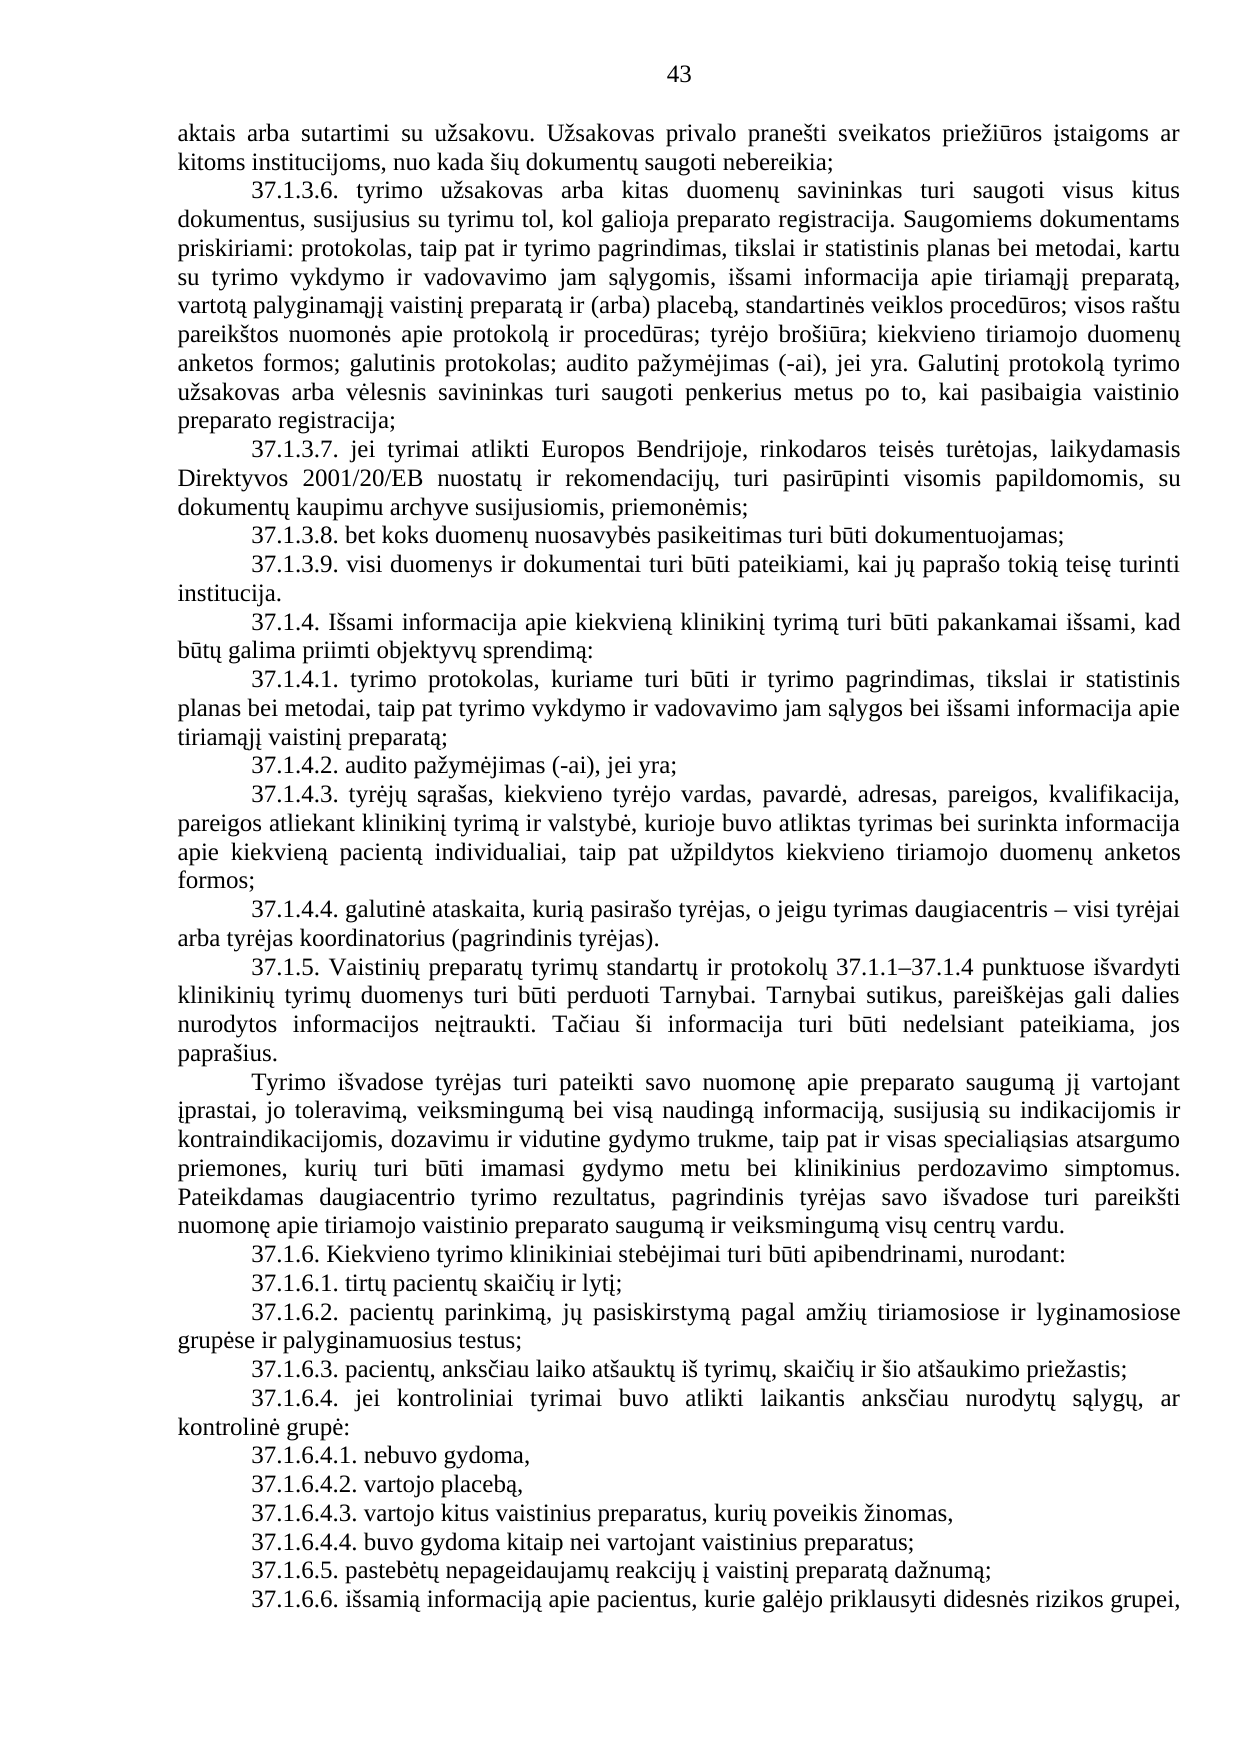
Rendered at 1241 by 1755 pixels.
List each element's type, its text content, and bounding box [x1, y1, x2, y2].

text 37.1.3.7. jei tyrimai atlikti Europos Bendrijoje, rinkodaros teisės turėtojas, laikydamasis Direktyvos 2001/20/EB nuostatų ir rekomendacijų, turi pasirūpinti visomis papildomomis, su dokumentų kaupimu archyve susijusiomis, priemonėmis; [177, 434, 1181, 521]
text 37.1.6.4.2. vartojo placebą, [177, 1469, 1181, 1498]
text 37.1.4.4. galutinė ataskaita, kurią pasirašo tyrėjas, o jeigu tyrimas daugiacentris – visi tyrėjai arba tyrėjas koordinatorius (pagrindinis tyrėjas). [177, 894, 1181, 952]
text 37.1.3.9. visi duomenys ir dokumentai turi būti pateikiami, kai jų paprašo tokią teisę turinti institucija. [177, 549, 1181, 607]
text 37.1.6.4.4. buvo gydoma kitaip nei vartojant vaistinius preparatus; [177, 1527, 1181, 1556]
text 37.1.6.4.3. vartojo kitus vaistinius preparatus, kurių poveikis žinomas, [177, 1498, 1181, 1527]
text 37.1.6.5. pastebėtų nepageidaujamų reakcijų į vaistinį preparatą dažnumą; [177, 1556, 1181, 1584]
text aktais arba sutartimi su užsakovu. Užsakovas privalo pranešti sveikatos priežiūros įstaigoms ar kitoms institucijoms, nuo kada šių dokumentų saugoti nebereikia; [177, 118, 1181, 176]
text 37.1.5. Vaistinių preparatų tyrimų standartų ir protokolų 37.1.1–37.1.4 punktuose išvardyti klinikinių tyrimų duomenys turi būti perduoti Tarnybai. Tarnybai sutikus, pareiškėjas gali dalies nurodytos informacijos neįtraukti. Tačiau ši informacija turi būti nedelsiant pateikiama, jos paprašius. [177, 952, 1181, 1067]
text 37.1.6.4. jei kontroliniai tyrimai buvo atlikti laikantis anksčiau nurodytų sąlygų, ar kontrolinė grupė: [177, 1383, 1181, 1441]
text 37.1.6.2. pacientų parinkimą, jų pasiskirstymą pagal amžių tiriamosiose ir lyginamosiose grupėse ir palyginamuosius testus; [177, 1297, 1181, 1354]
text 37.1.3.8. bet koks duomenų nuosavybės pasikeitimas turi būti dokumentuojamas; [177, 521, 1181, 549]
text 37.1.4.1. tyrimo protokolas, kuriame turi būti ir tyrimo pagrindimas, tikslai ir statistinis planas bei metodai, taip pat tyrimo vykdymo ir vadovavimo jam sąlygos bei išsami informacija apie tiriamąjį vaistinį preparatą; [177, 664, 1181, 751]
text 37.1.6.1. tirtų pacientų skaičių ir lytį; [177, 1268, 1181, 1297]
text 37.1.4. Išsami informacija apie kiekvieną klinikinį tyrimą turi būti pakankamai išsami, kad būtų galima priimti objektyvų sprendimą: [177, 607, 1181, 664]
text 37.1.3.6. tyrimo užsakovas arba kitas duomenų savininkas turi saugoti visus kitus dokumentus, susijusius su tyrimu tol, kol galioja preparato registracija. Saugomiems dokumentams priskiriami: protokolas, taip pat ir tyrimo pagrindimas, tikslai ir statistinis planas bei metodai, kartu su tyrimo vykdymo ir vadovavimo jam sąlygomis, išsami informacija apie tiriamąjį preparatą, vartotą palyginamąjį vaistinį preparatą ir (arba) placebą, standartinės veiklos procedūros; visos raštu pareikštos nuomonės apie protokolą ir procedūras; tyrėjo brošiūra; kiekvieno tiriamojo duomenų anketos formos; galutinis protokolas; audito pažymėjimas (-ai), jei yra. Galutinį protokolą tyrimo užsakovas arba vėlesnis savininkas turi saugoti penkerius metus po to, kai pasibaigia vaistinio preparato registracija; [177, 176, 1181, 434]
text Tyrimo išvadose tyrėjas turi pateikti savo nuomonę apie preparato saugumą jį vartojant įprastai, jo toleravimą, veiksmingumą bei visą naudingą informaciją, susijusią su indikacijomis ir kontraindikacijomis, dozavimu ir vidutine gydymo trukme, taip pat ir visas specialiąsias atsargumo priemones, kurių turi būti imamasi gydymo metu bei klinikinius perdozavimo simptomus. Pateikdamas daugiacentrio tyrimo rezultatus, pagrindinis tyrėjas savo išvadose turi pareikšti nuomonę apie tiriamojo vaistinio preparato saugumą ir veiksmingumą visų centrų vardu. [177, 1067, 1181, 1239]
text 37.1.6.3. pacientų, anksčiau laiko atšauktų iš tyrimų, skaičių ir šio atšaukimo priežastis; [177, 1354, 1181, 1383]
text 37.1.6.6. išsamią informaciją apie pacientus, kurie galėjo priklausyti didesnės rizikos grupei, [177, 1584, 1181, 1613]
text 37.1.4.2. audito pažymėjimas (-ai), jei yra; [177, 751, 1181, 779]
text 37.1.6.4.1. nebuvo gydoma, [177, 1441, 1181, 1469]
text 37.1.4.3. tyrėjų sąrašas, kiekvieno tyrėjo vardas, pavardė, adresas, pareigos, kvalifikacija, pareigos atliekant klinikinį tyrimą ir valstybė, kurioje buvo atliktas tyrimas bei surinkta informacija apie kiekvieną pacientą individualiai, taip pat užpildytos kiekvieno tiriamojo duomenų anketos formos; [177, 779, 1181, 894]
text 37.1.6. Kiekvieno tyrimo klinikiniai stebėjimai turi būti apibendrinami, nurodant: [177, 1239, 1181, 1268]
